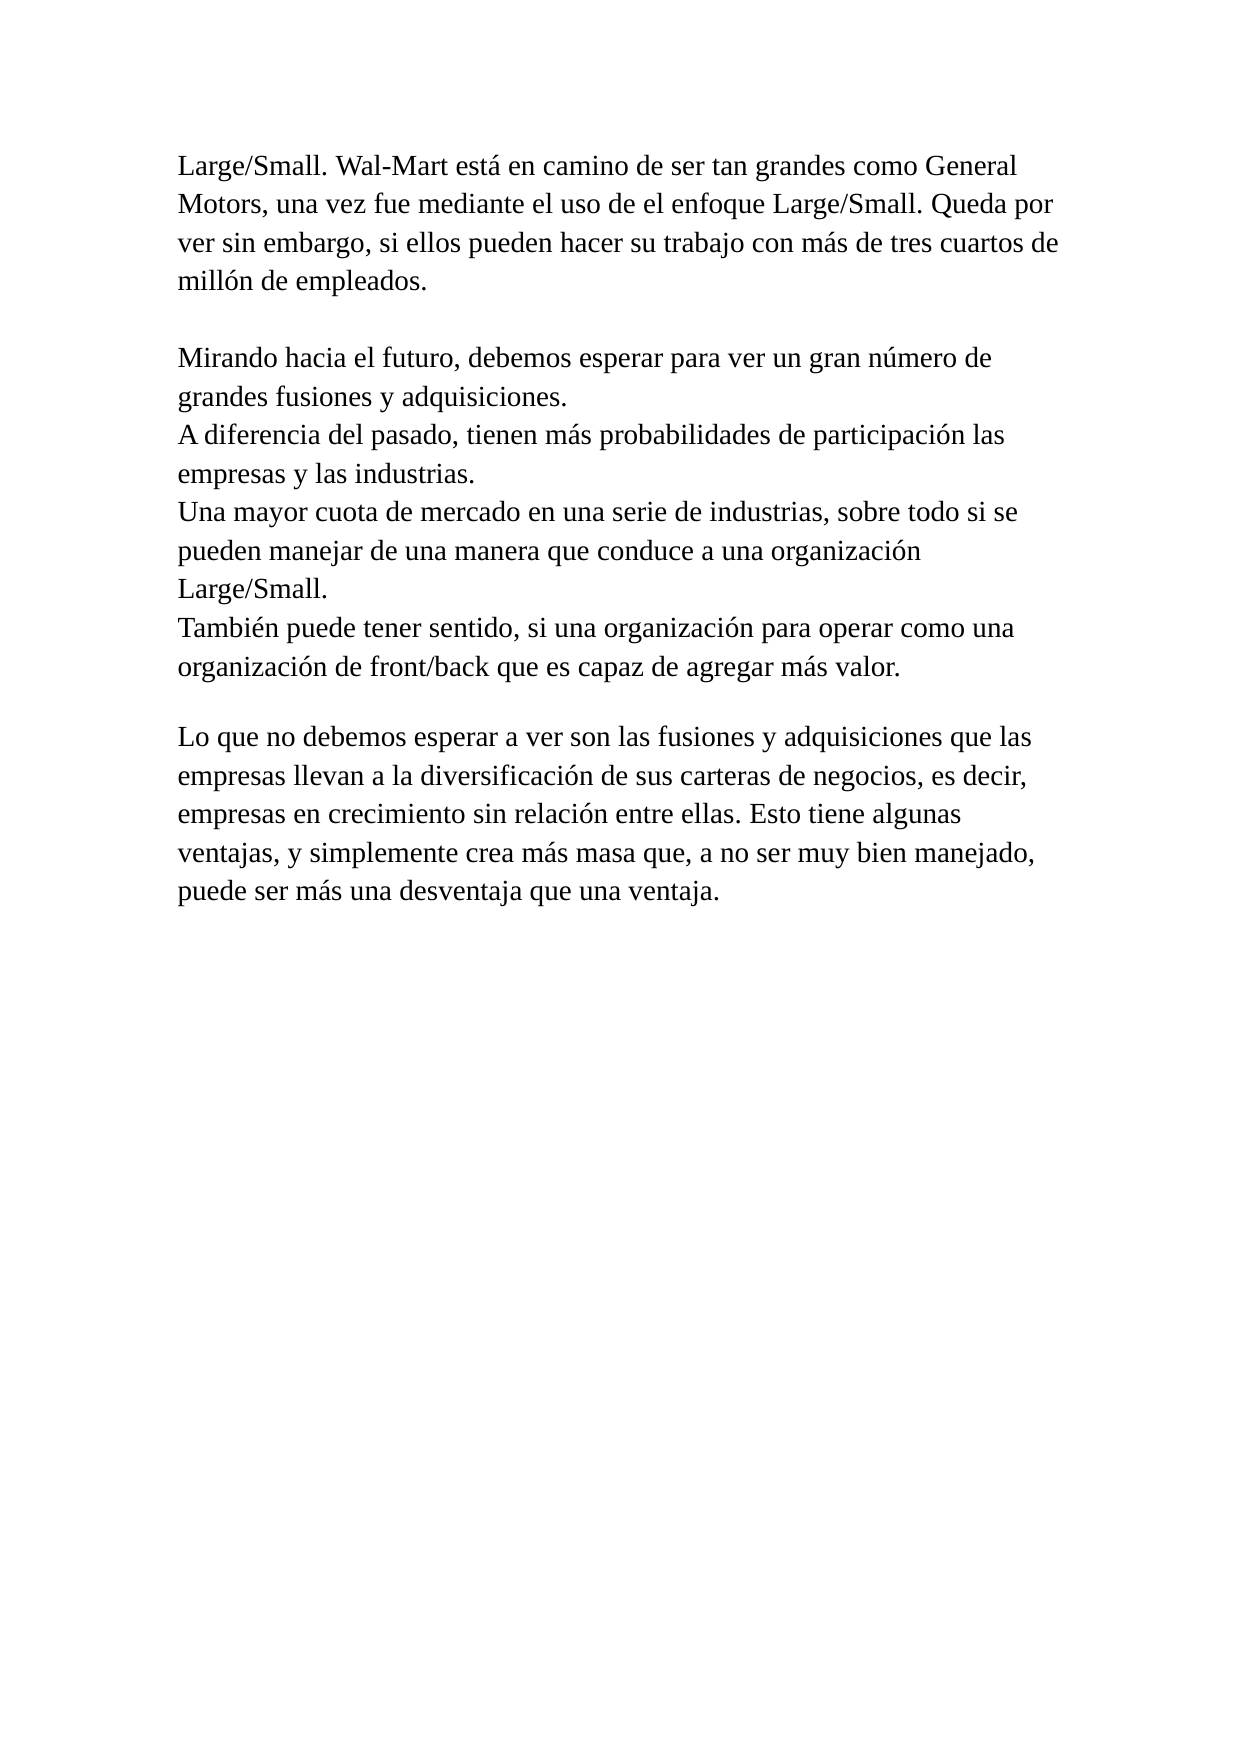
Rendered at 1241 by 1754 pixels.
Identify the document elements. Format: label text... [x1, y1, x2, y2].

text Lo que no debemos esperar a ver son las fusiones y adquisiciones que las empresas llevan a la diversificación de sus carteras de negocios, es decir, empresas en crecimiento sin relación entre ellas. Esto tiene algunas ventajas, y simplemente crea más masa que, a no ser muy bien manejado, puede ser más una desventaja que una ventaja. [177, 719, 1063, 907]
text A diferencia del pasado, tienen más probabilidades de participación las empresas y las industrias. [177, 417, 1063, 489]
text Large/Small. Wal-Mart está en camino de ser tan grandes como General Motors, una vez fue mediante el uso de el enfoque Large/Small. Queda por ver sin embargo, si ellos pueden hacer su trabajo con más de tres cuartos de millón de empleados. [177, 148, 1063, 297]
text También puede tener sentido, si una organización para operar como una organización de front/back que es capaz de agregar más valor. [177, 610, 1063, 682]
text Mirando hacia el futuro, debemos esperar para ver un gran número de grandes fusiones y adquisiciones. [177, 340, 1063, 412]
text Una mayor cuota de mercado en una serie de industrias, sobre todo si se pueden manejar de una manera que conduce a una organización Large/Small. [177, 494, 1063, 605]
